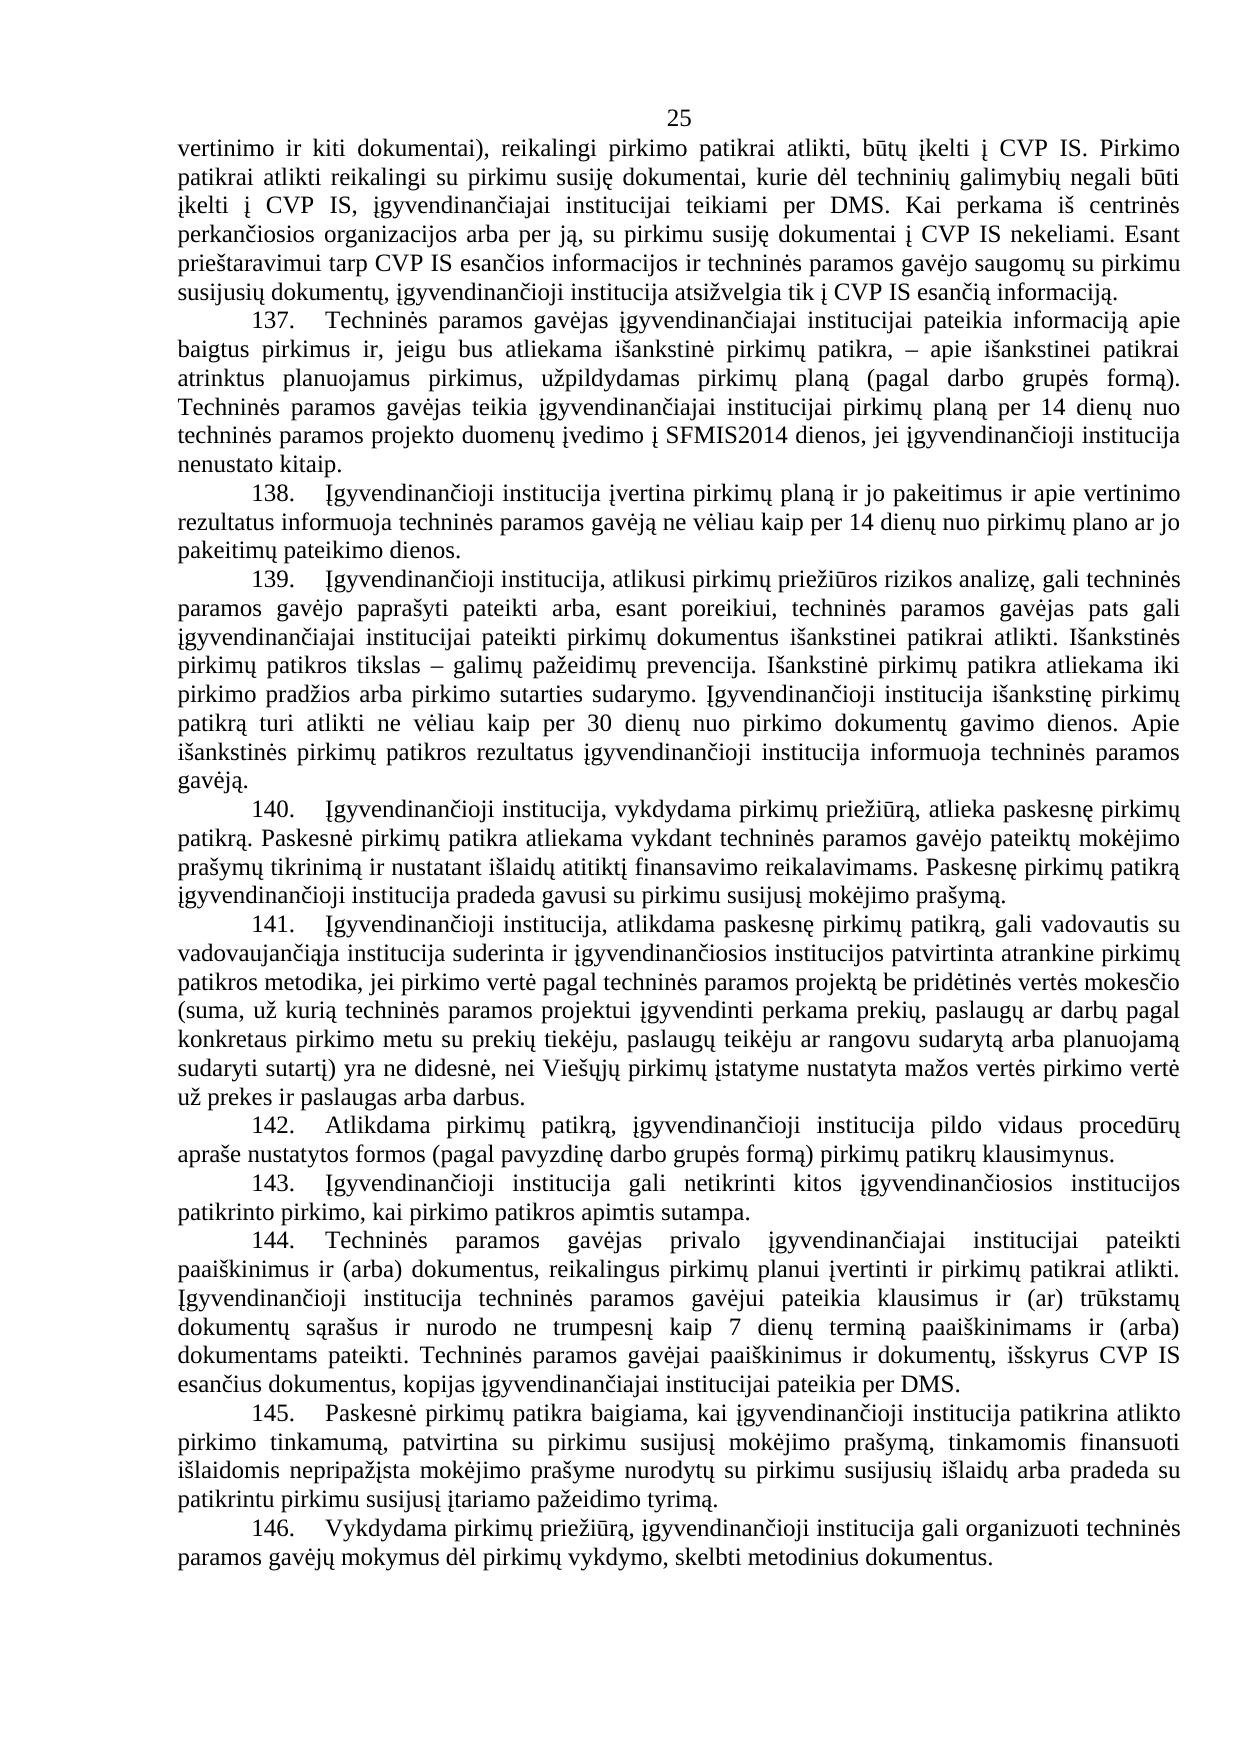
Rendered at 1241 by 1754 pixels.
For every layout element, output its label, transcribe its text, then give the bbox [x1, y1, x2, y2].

text 146. Vykdydama pirkimų priežiūrą, įgyvendinančioji institucija gali organizuoti techninės paramos gavėjų mokymus dėl pirkimų vykdymo, skelbti metodinius dokumentus. [177, 1513, 1181, 1570]
text 139. Įgyvendinančioji institucija, atlikusi pirkimų priežiūros rizikos analizę, gali techninės paramos gavėjo paprašyti pateikti arba, esant poreikiui, techninės paramos gavėjas pats gali įgyvendinančiajai institucijai pateikti pirkimų dokumentus išankstinei patikrai atlikti. Išankstinės pirkimų patikros tikslas – galimų pažeidimų prevencija. Išankstinė pirkimų patikra atliekama iki pirkimo pradžios arba pirkimo sutarties sudarymo. Įgyvendinančioji institucija išankstinę pirkimų patikrą turi atlikti ne vėliau kaip per 30 dienų nuo pirkimo dokumentų gavimo dienos. Apie išankstinės pirkimų patikros rezultatus įgyvendinančioji institucija informuoja techninės paramos gavėją. [177, 564, 1181, 794]
text 138. Įgyvendinančioji institucija įvertina pirkimų planą ir jo pakeitimus ir apie vertinimo rezultatus informuoja techninės paramos gavėją ne vėliau kaip per 14 dienų nuo pirkimų plano ar jo pakeitimų pateikimo dienos. [177, 478, 1181, 564]
text 144. Techninės paramos gavėjas privalo įgyvendinančiajai institucijai pateikti paaiškinimus ir (arba) dokumentus, reikalingus pirkimų planui įvertinti ir pirkimų patikrai atlikti. Įgyvendinančioji institucija techninės paramos gavėjui pateikia klausimus ir (ar) trūkstamų dokumentų sąrašus ir nurodo ne trumpesnį kaip 7 dienų terminą paaiškinimams ir (arba) dokumentams pateikti. Techninės paramos gavėjai paaiškinimus ir dokumentų, išskyrus CVP IS esančius dokumentus, kopijas įgyvendinančiajai institucijai pateikia per DMS. [177, 1225, 1181, 1398]
text 142. Atlikdama pirkimų patikrą, įgyvendinančioji institucija pildo vidaus procedūrų apraše nustatytos formos (pagal pavyzdinę darbo grupės formą) pirkimų patikrų klausimynus. [177, 1110, 1181, 1168]
text 143. Įgyvendinančioji institucija gali netikrinti kitos įgyvendinančiosios institucijos patikrinto pirkimo, kai pirkimo patikros apimtis sutampa. [177, 1168, 1181, 1225]
text 137. Techninės paramos gavėjas įgyvendinančiajai institucijai pateikia informaciją apie baigtus pirkimus ir, jeigu bus atliekama išankstinė pirkimų patikra, – apie išankstinei patikrai atrinktus planuojamus pirkimus, užpildydamas pirkimų planą (pagal darbo grupės formą). Techninės paramos gavėjas teikia įgyvendinančiajai institucijai pirkimų planą per 14 dienų nuo techninės paramos projekto duomenų įvedimo į SFMIS2014 dienos, jei įgyvendinančioji institucija nenustato kitaip. [177, 305, 1181, 478]
text 140. Įgyvendinančioji institucija, vykdydama pirkimų priežiūrą, atlieka paskesnę pirkimų patikrą. Paskesnė pirkimų patikra atliekama vykdant techninės paramos gavėjo pateiktų mokėjimo prašymų tikrinimą ir nustatant išlaidų atitiktį finansavimo reikalavimams. Paskesnę pirkimų patikrą įgyvendinančioji institucija pradeda gavusi su pirkimu susijusį mokėjimo prašymą. [177, 794, 1181, 909]
text 141. Įgyvendinančioji institucija, atlikdama paskesnę pirkimų patikrą, gali vadovautis su vadovaujančiąja institucija suderinta ir įgyvendinančiosios institucijos patvirtinta atrankine pirkimų patikros metodika, jei pirkimo vertė pagal techninės paramos projektą be pridėtinės vertės mokesčio (suma, už kurią techninės paramos projektui įgyvendinti perkama prekių, paslaugų ar darbų pagal konkretaus pirkimo metu su prekių tiekėju, paslaugų teikėju ar rangovu sudarytą arba planuojamą sudaryti sutartį) yra ne didesnė, nei Viešųjų pirkimų įstatyme nustatyta mažos vertės pirkimo vertė už prekes ir paslaugas arba darbus. [177, 909, 1181, 1110]
text 145. Paskesnė pirkimų patikra baigiama, kai įgyvendinančioji institucija patikrina atlikto pirkimo tinkamumą, patvirtina su pirkimu susijusį mokėjimo prašymą, tinkamomis finansuoti išlaidomis nepripažįsta mokėjimo prašyme nurodytų su pirkimu susijusių išlaidų arba pradeda su patikrintu pirkimu susijusį įtariamo pažeidimo tyrimą. [177, 1398, 1181, 1513]
text vertinimo ir kiti dokumentai), reikalingi pirkimo patikrai atlikti, būtų įkelti į CVP IS. Pirkimo patikrai atlikti reikalingi su pirkimu susiję dokumentai, kurie dėl techninių galimybių negali būti įkelti į CVP IS, įgyvendinančiajai institucijai teikiami per DMS. Kai perkama iš centrinės perkančiosios organizacijos arba per ją, su pirkimu susiję dokumentai į CVP IS nekeliami. Esant prieštaravimui tarp CVP IS esančios informacijos ir techninės paramos gavėjo saugomų su pirkimu susijusių dokumentų, įgyvendinančioji institucija atsižvelgia tik į CVP IS esančią informaciją. [177, 133, 1181, 305]
